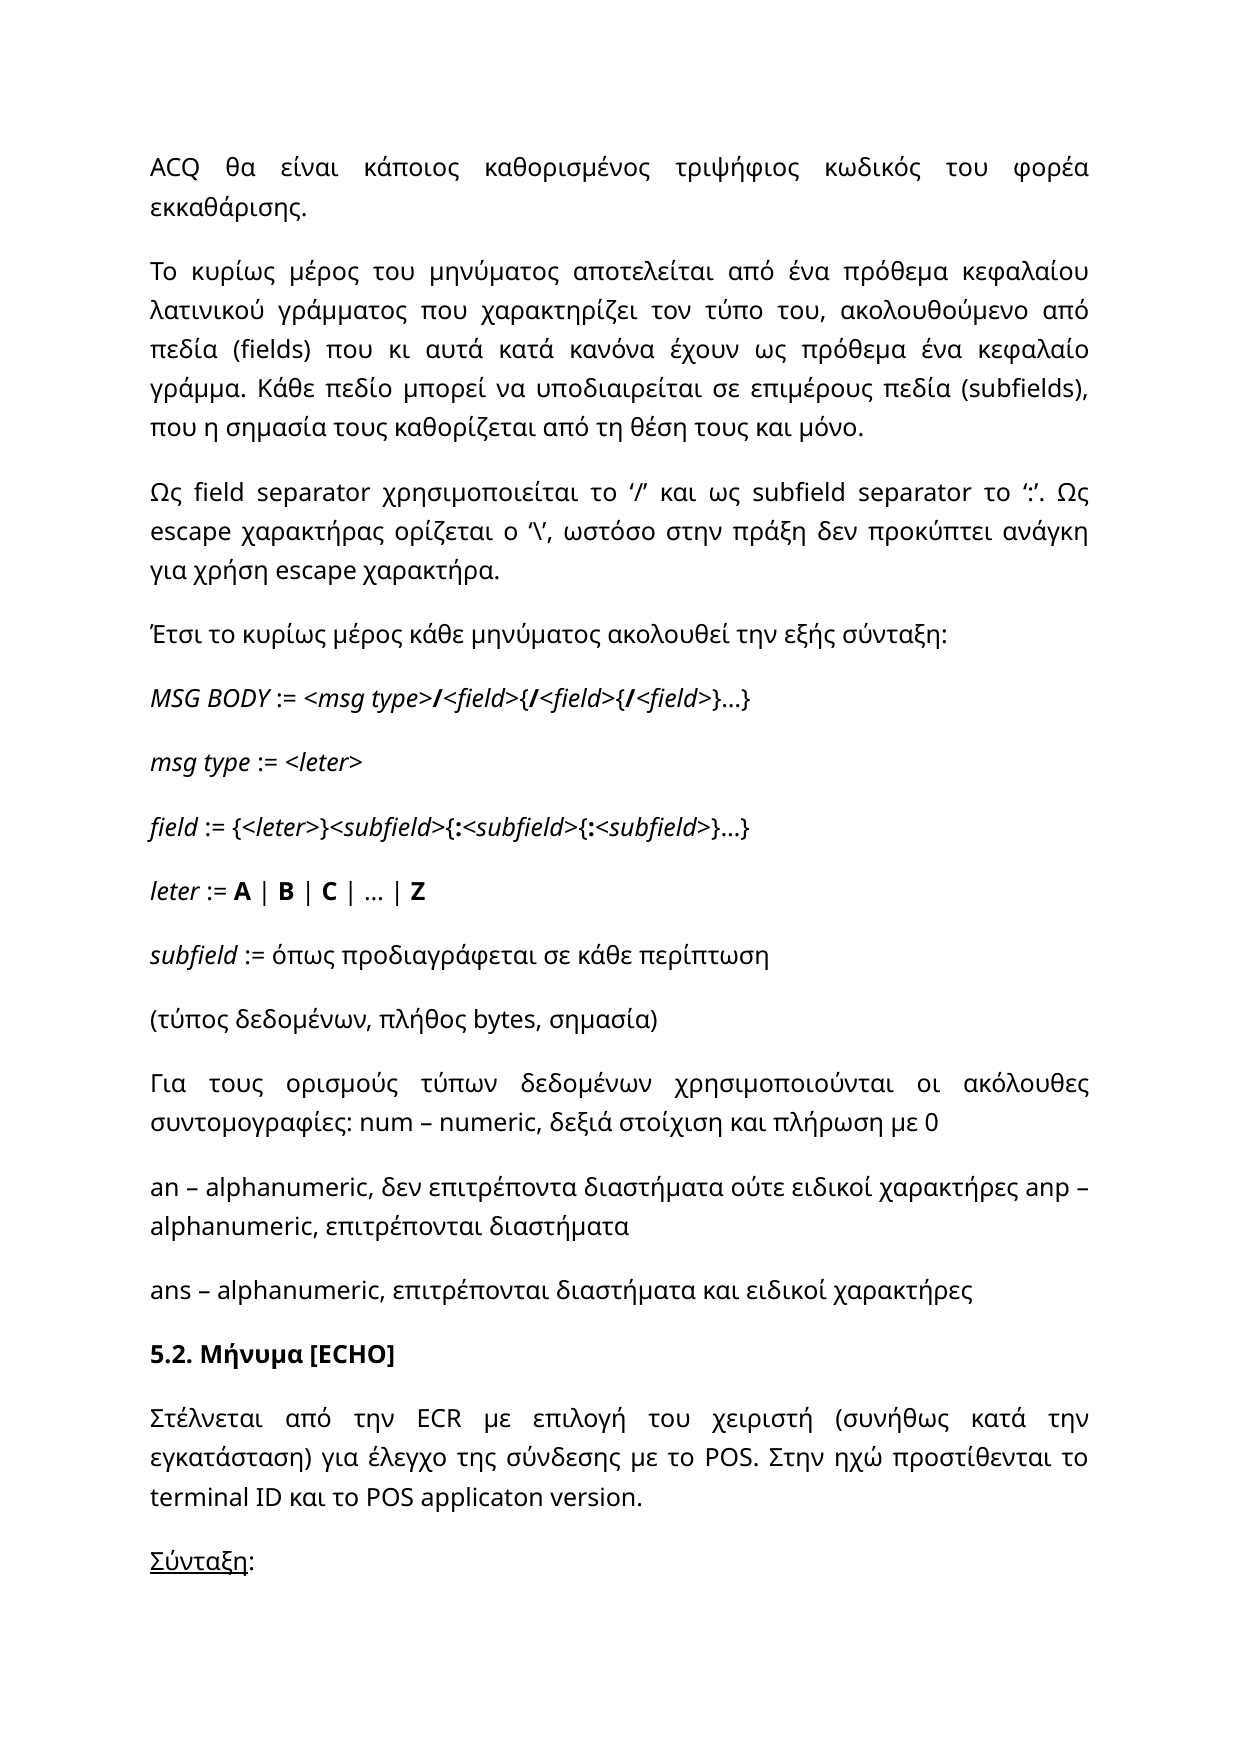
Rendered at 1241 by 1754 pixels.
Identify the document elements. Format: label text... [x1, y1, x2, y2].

text an – alphanumeric, δεν επιτρέποντα διαστήματα ούτε ειδικοί χαρακτήρες anp – alphanumeric, επιτρέπονται διαστήματα [150, 1169, 1090, 1242]
text Σύνταξη: [150, 1543, 1090, 1577]
text (τύπος δεδομένων, πλήθος bytes, σημασία) [150, 1002, 1090, 1036]
text msg type := <leter> [150, 745, 1090, 779]
text Το κυρίως μέρος του μηνύματος αποτελείται από ένα πρόθεμα κεφαλαίου λατινικού γράμματος που χαρακτηρίζει τον τύπο του, ακολουθούμενο από πεδία (fields) που κι αυτά κατά κανόνα έχουν ως πρόθεμα ένα κεφαλαίο γράμμα. Κάθε πεδίο μπορεί να υποδιαιρείται σε επιμέρους πεδία (subfields), που η σημασία τους καθορίζεται από τη θέση τους και μόνο. [150, 253, 1090, 444]
text MSG BODY := <msg type>/<field>{/<field>{/<field>}…} [150, 681, 1090, 715]
text 5.2. Μήνυμα [ECHO] [150, 1337, 1090, 1371]
text Στέλνεται από την ECR με επιλογή του χειριστή (συνήθως κατά την εγκατάσταση) για έλεγχο της σύνδεσης με το POS. Στην ηχώ προστίθενται το terminal ID και το POS applicaton version. [150, 1401, 1090, 1513]
text ans – alphanumeric, επιτρέπονται διαστήματα και ειδικοί χαρακτήρες [150, 1272, 1090, 1307]
text Έτσι το κυρίως μέρος κάθε μηνύματος ακολουθεί την εξής σύνταξη: [150, 617, 1090, 651]
text subfield := όπως προδιαγράφεται σε κάθε περίπτωση [150, 937, 1090, 972]
text field := {<leter>}<subfield>{:<subfield>{:<subfield>}…} [150, 809, 1090, 843]
text Για τους ορισμούς τύπων δεδομένων χρησιμοποιούνται οι ακόλουθες συντομογραφίες: num – numeric, δεξιά στοίχιση και πλήρωση με 0 [150, 1066, 1090, 1139]
text ACQ θα είναι κάποιος καθορισμένος τριψήφιος κωδικός του φορέα εκκαθάρισης. [150, 150, 1090, 223]
text leter := A | B | C | … | Ζ [150, 873, 1090, 907]
text Ως field separator χρησιμοποιείται το ‘/’ και ως subfield separator το ‘:’. Ως escape χαρακτήρας ορίζεται ο ‘\’, ωστόσο στην πράξη δεν προκύπτει ανάγκη για χρήση escape χαρακτήρα. [150, 474, 1090, 587]
